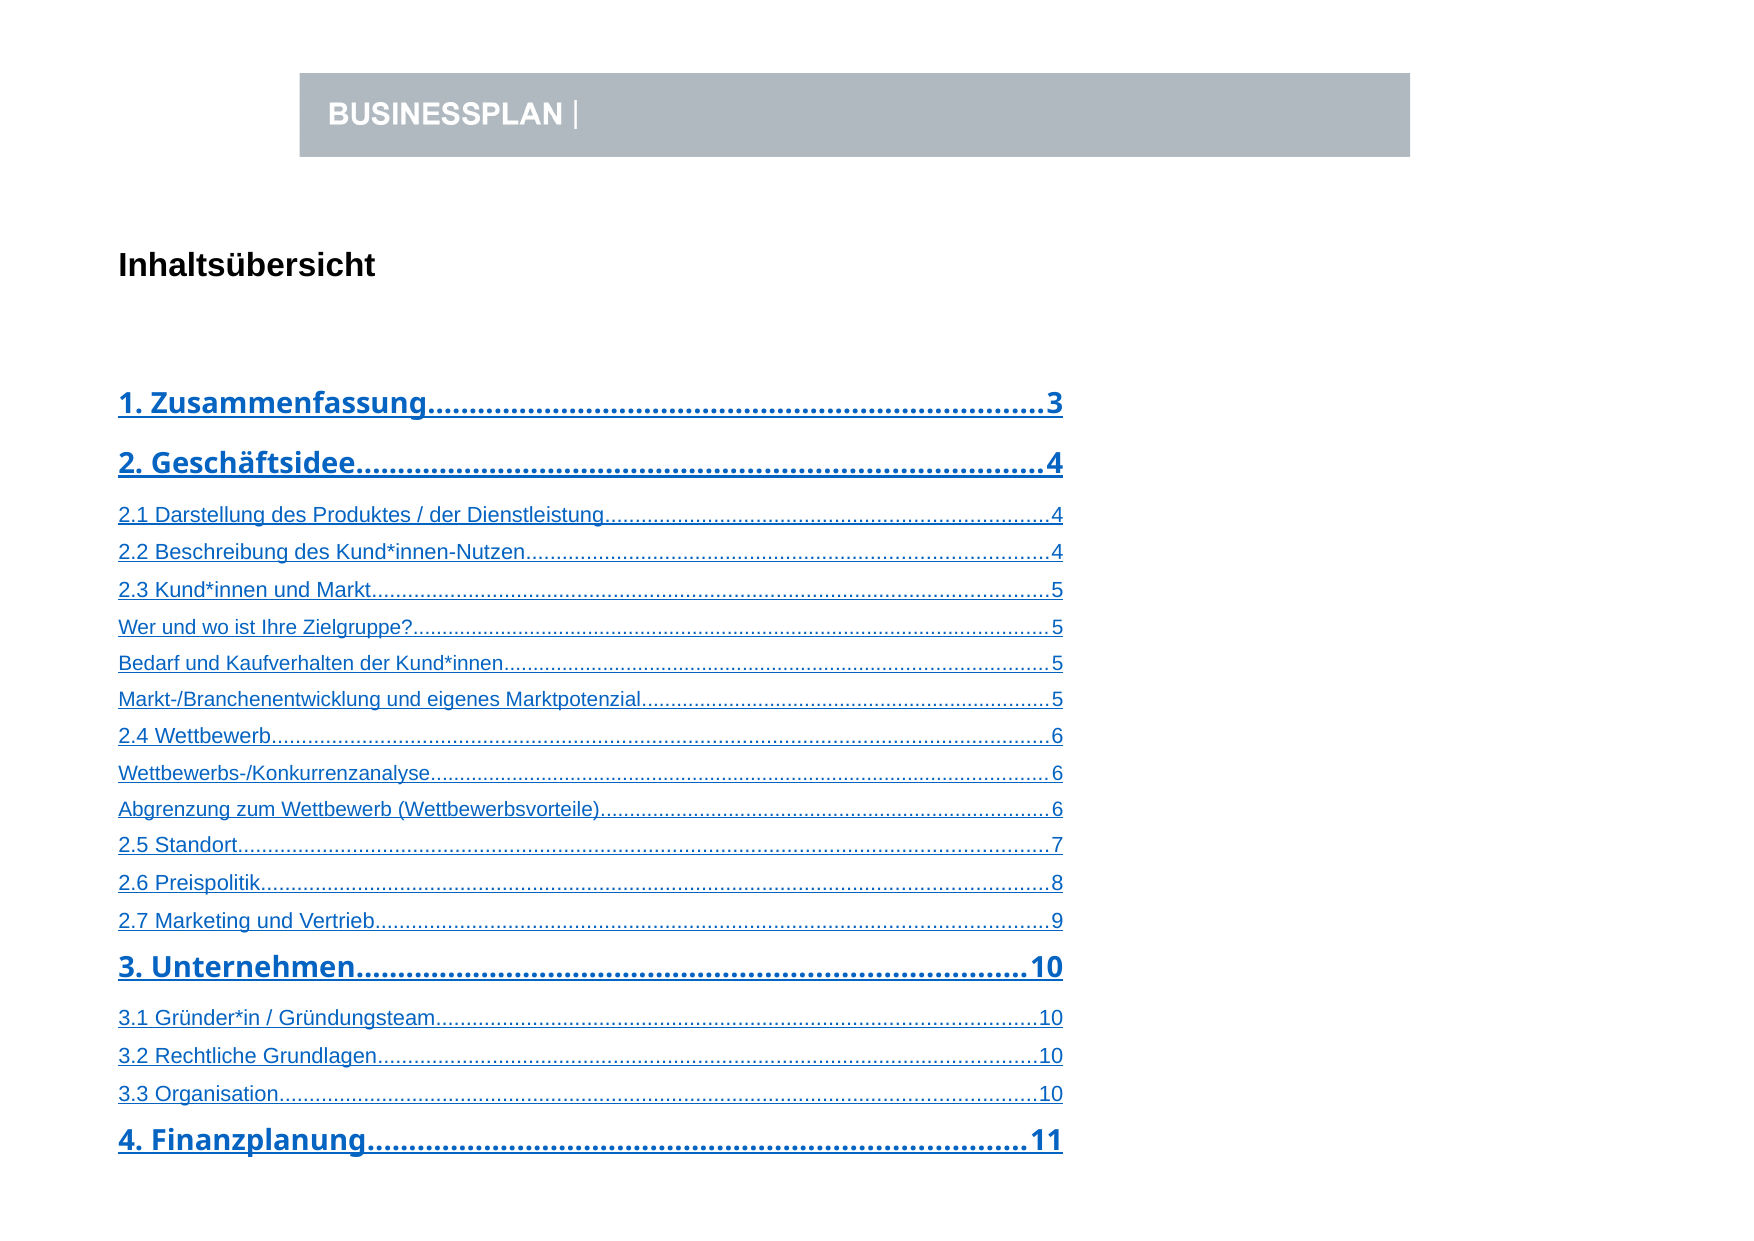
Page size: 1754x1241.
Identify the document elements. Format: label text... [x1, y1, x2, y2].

text 2.2 Beschreibung des Kund*innen-Nutzen 4 [1063, 539, 1674, 564]
text 3. Unternehmen 10 [1063, 946, 1674, 986]
text 2.6 Preispolitik 8 [1063, 870, 1674, 895]
text Wer und wo ist Ihre Zielgruppe? 5 [118, 615, 1674, 639]
text 2.7 Marketing und Vertrieb 9 [1063, 908, 1674, 933]
text 2.4 Wettbewerb 6 [1063, 723, 1674, 748]
text Markt-/Branchenentwicklung und eigenes Marktpotenzial 5 [118, 687, 1674, 711]
text 1. Zusammenfassung 3 [118, 382, 1674, 422]
text 3.1 Gründer*in / Gründungsteam 10 [1063, 1005, 1674, 1031]
text Abgrenzung zum Wettbewerb (Wettbewerbsvorteile) 6 [118, 796, 1674, 820]
text 2.3 Kund*innen und Markt 5 [1063, 577, 1674, 602]
text Bedarf und Kaufverhalten der Kund*innen 5 [118, 651, 1674, 675]
subtitle Inhaltsübersicht [118, 245, 1674, 283]
text 2. Geschäftsidee 4 [1063, 442, 1674, 482]
text 3.2 Rechtliche Grundlagen 10 [1063, 1043, 1674, 1068]
text 4. Finanzplanung 11 [1063, 1119, 1674, 1158]
text 2.1 Darstellung des Produktes / der Dienstleistung 4 [1063, 501, 1674, 527]
text Wettbewerbs-/Konkurrenzanalyse 6 [118, 761, 1674, 784]
text 3.3 Organisation 10 [1063, 1081, 1674, 1106]
text 2.5 Standort 7 [118, 832, 1674, 858]
